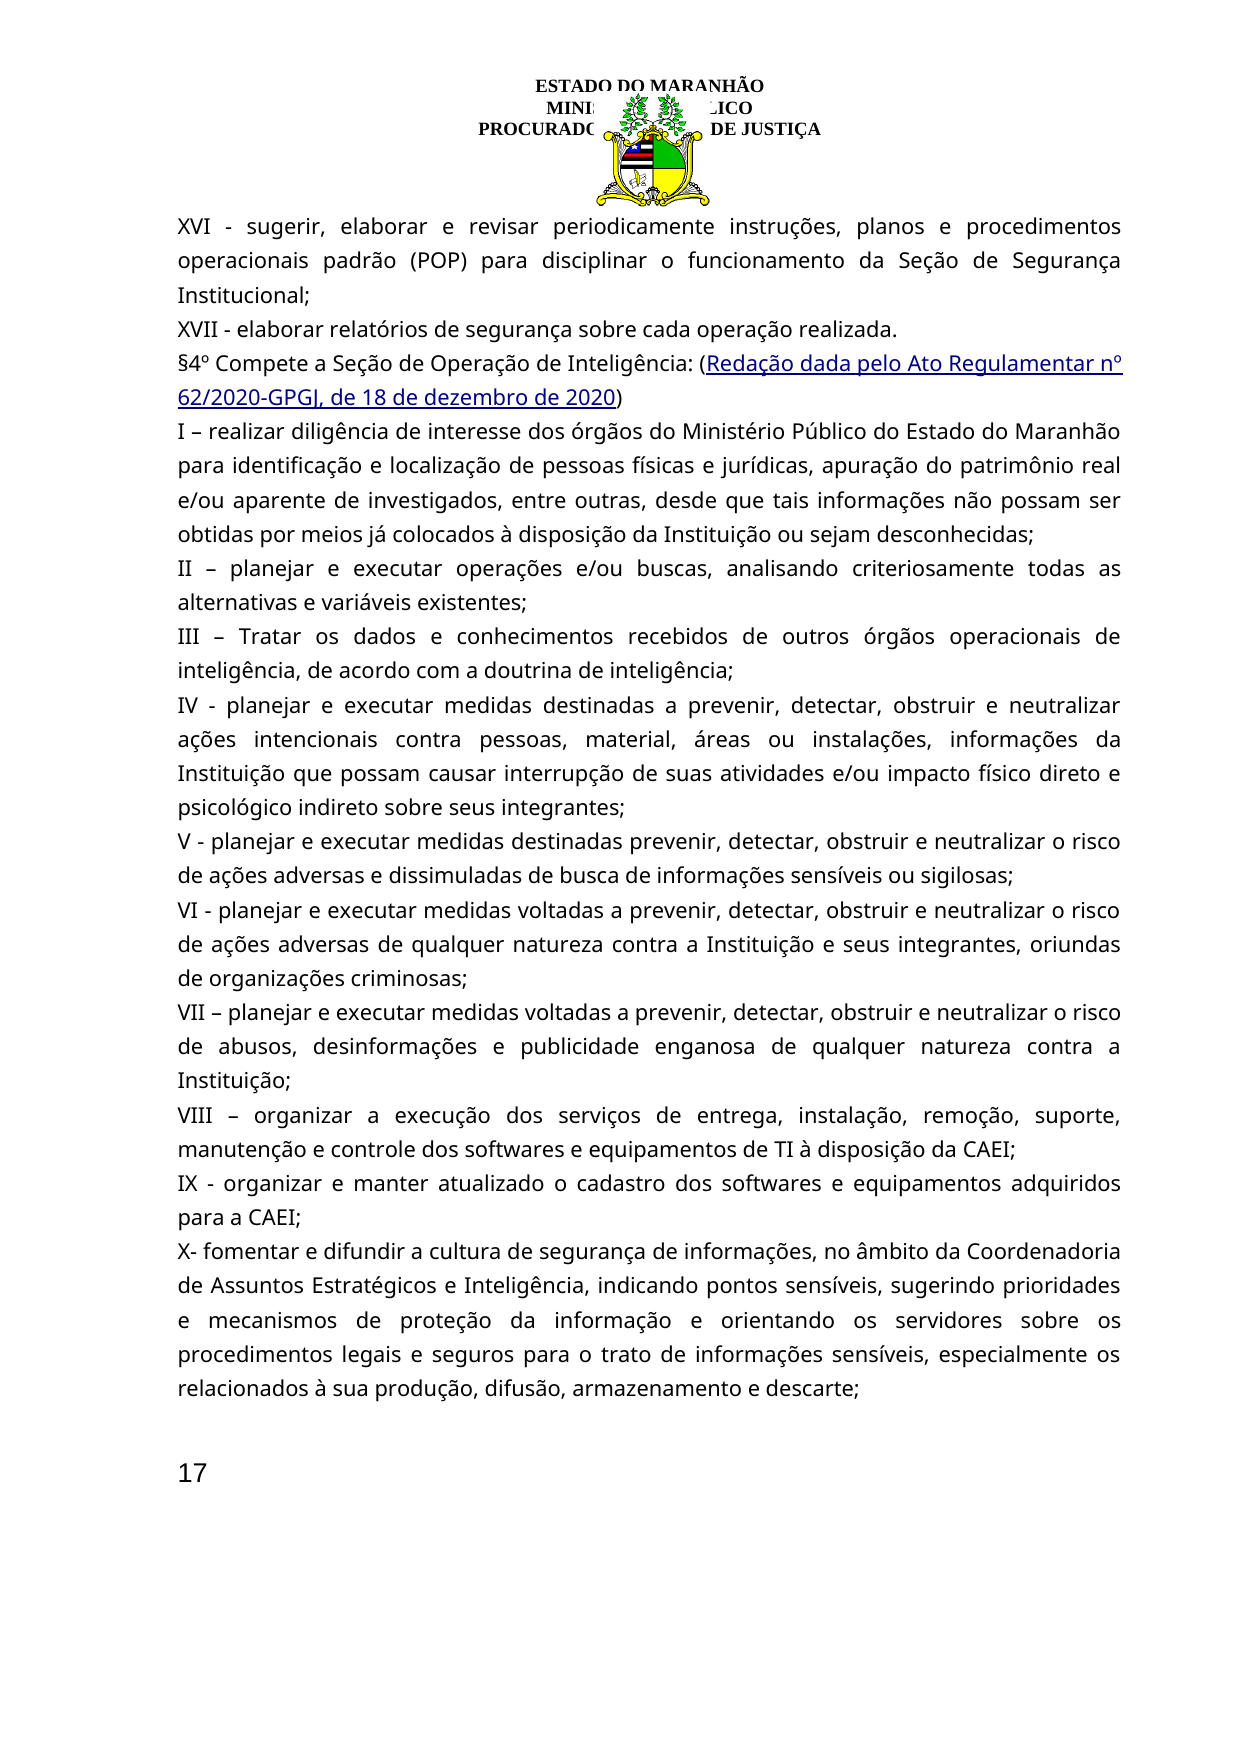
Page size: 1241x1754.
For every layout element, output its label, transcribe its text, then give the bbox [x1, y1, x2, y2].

text X- fomentar e difundir a cultura de segurança de informações, no âmbito da Coordenadoria de Assuntos Estratégicos e Inteligência, indicando pontos sensíveis, sugerindo prioridades e mecanismos de proteção da informação e orientando os servidores sobre os procedimentos legais e seguros para o trato de informações sensíveis, especialmente os relacionados à sua produção, difusão, armazenamento e descarte; [177, 1236, 1122, 1403]
text VIII – organizar a execução dos serviços de entrega, instalação, remoção, suporte, manutenção e controle dos softwares e equipamentos de TI à disposição da CAEI; [177, 1100, 1122, 1164]
text II – planejar e executar operações e/ou buscas, analisando criteriosamente todas as alternativas e variáveis existentes; [177, 553, 1122, 617]
text IV - planejar e executar medidas destinadas a prevenir, detectar, obstruir e neutralizar ações intencionais contra pessoas, material, áreas ou instalações, informações da Instituição que possam causar interrupção de suas atividades e/ou impacto físico direto e psicológico indireto sobre seus integrantes; [177, 690, 1122, 822]
text I – realizar diligência de interesse dos órgãos do Ministério Público do Estado do Maranhão para identificação e localização de pessoas físicas e jurídicas, apuração do patrimônio real e/ou aparente de investigados, entre outras, desde que tais informações não possam ser obtidas por meios já colocados à disposição da Instituição ou sejam desconhecidas; [177, 416, 1122, 549]
text V - planejar e executar medidas destinadas prevenir, detectar, obstruir e neutralizar o risco de ações adversas e dissimuladas de busca de informações sensíveis ou sigilosas; [177, 826, 1122, 890]
text IX - organizar e manter atualizado o cadastro dos softwares e equipamentos adquiridos para a CAEI; [177, 1168, 1122, 1232]
text VII – planejar e executar medidas voltadas a prevenir, detectar, obstruir e neutralizar o risco de abusos, desinformações e publicidade enganosa de qualquer natureza contra a Instituição; [177, 997, 1122, 1095]
text XVII - elaborar relatórios de segurança sobre cada operação realizada. [177, 314, 1122, 344]
text VI - planejar e executar medidas voltadas a prevenir, detectar, obstruir e neutralizar o risco de ações adversas de qualquer natureza contra a Instituição e seus integrantes, oriundas de organizações criminosas; [177, 895, 1122, 993]
text §4º Compete a Seção de Operação de Inteligência: (Redação dada pelo Ato Regulamentar nº 62/2020-GPGJ, de 18 de dezembro de 2020) [177, 348, 1122, 412]
text XVI - sugerir, elaborar e revisar periodicamente instruções, planos e procedimentos operacionais padrão (POP) para disciplinar o funcionamento da Seção de Segurança Institucional; [177, 161, 1122, 309]
text III – Tratar os dados e conhecimentos recebidos de outros órgãos operacionais de inteligência, de acordo com a doutrina de inteligência; [177, 621, 1122, 685]
